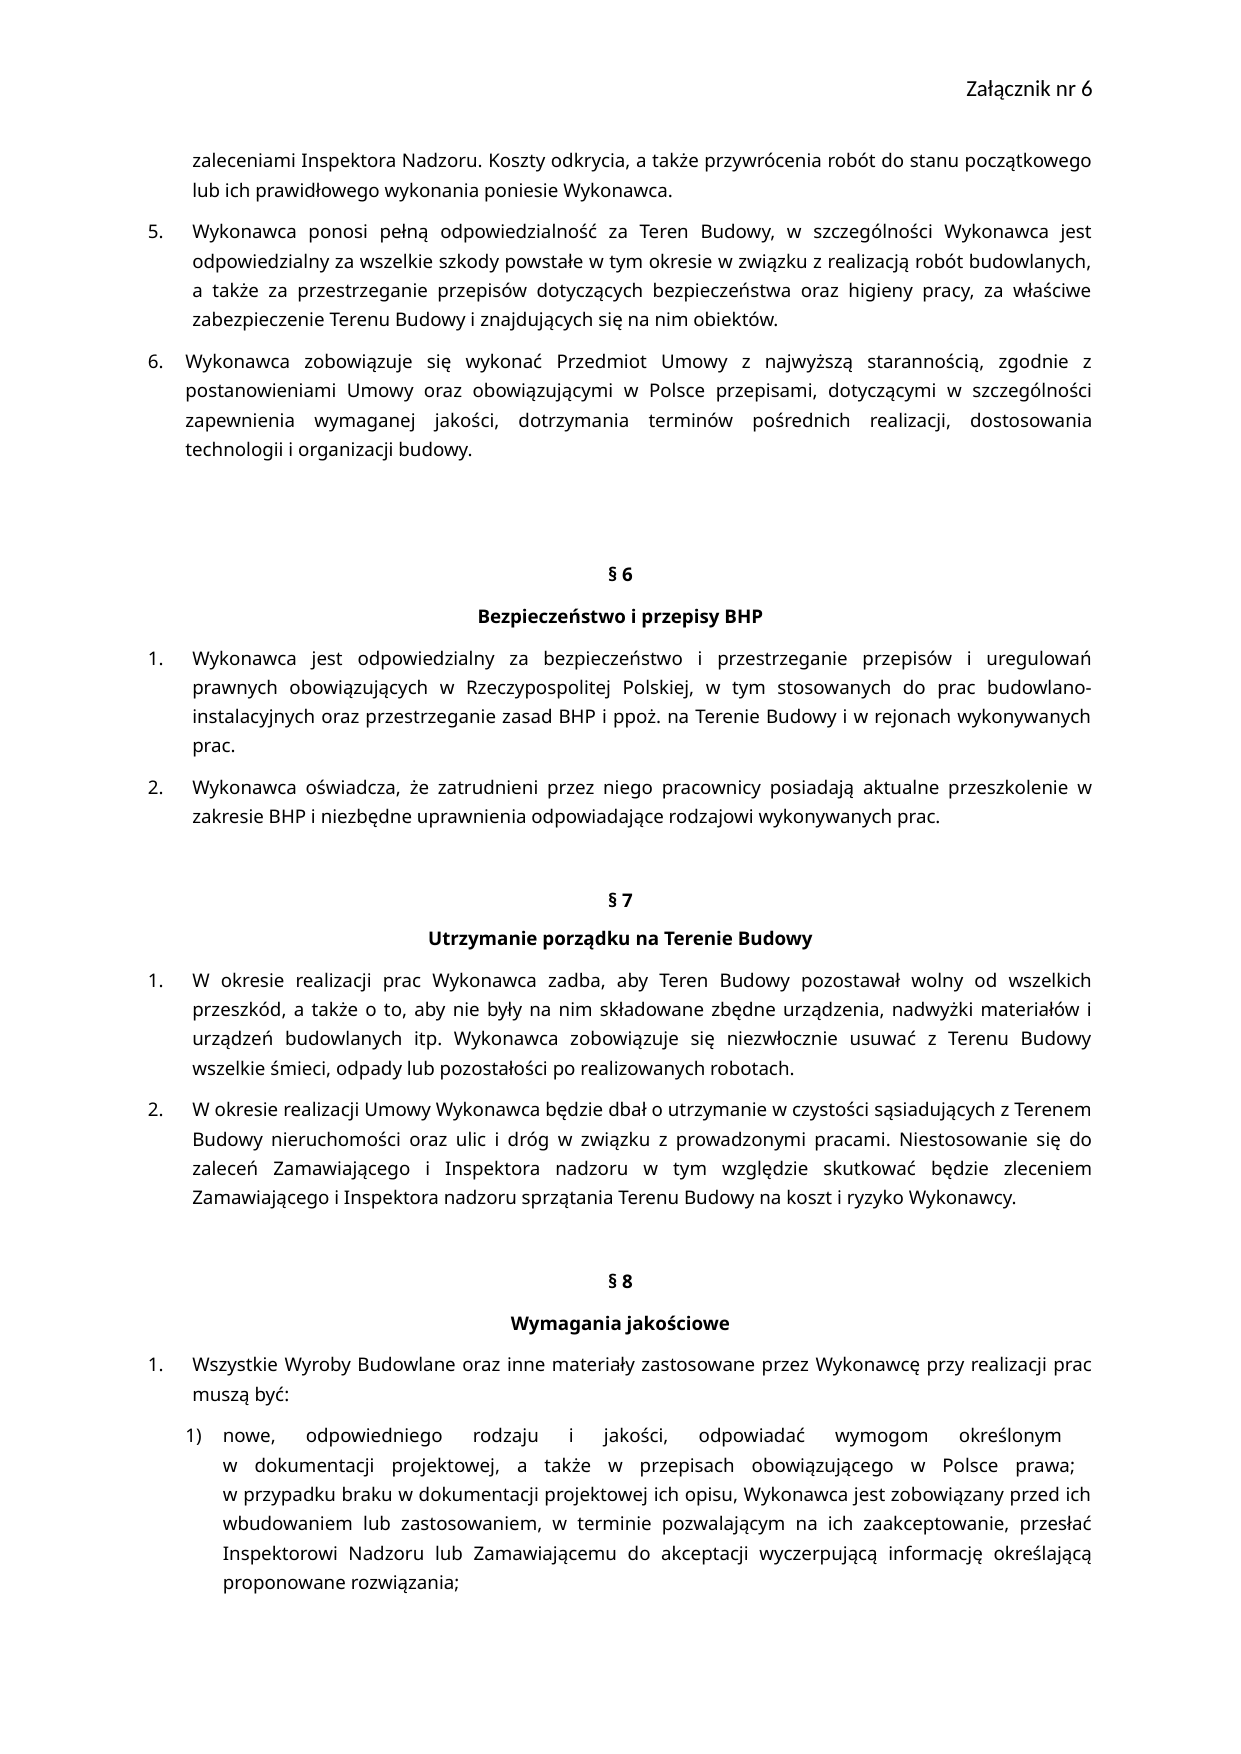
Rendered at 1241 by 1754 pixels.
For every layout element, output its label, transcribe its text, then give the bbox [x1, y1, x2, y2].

text Wymagania jakościowe [148, 1310, 1093, 1335]
list zaleceniami Inspektora Nadzoru. Koszty odkrycia, a także przywrócenia robót do stanu początkowego lub ich prawidłowego wykonania poniesie Wykonawca. [148, 148, 1093, 202]
list nowe, odpowiedniego rodzaju i jakości, odpowiadać wymogom określonym w dokumentacji projektowej, a także w przepisach obowiązującego w Polsce prawa; w przypadku braku w dokumentacji projektowej ich opisu, Wykonawca jest zobowiązany przed ich wbudowaniem lub zastosowaniem, w terminie pozwalającym na ich zaakceptowanie, przesłać Inspektorowi Nadzoru lub Zamawiającemu do akceptacji wyczerpującą informację określającą proponowane rozwiązania; [185, 1423, 1093, 1594]
list W okresie realizacji Umowy Wykonawca będzie dbał o utrzymanie w czystości sąsiadujących z Terenem Budowy nieruchomości oraz ulic i dróg w związku z prowadzonymi pracami. Niestosowanie się do zaleceń Zamawiającego i Inspektora nadzoru w tym względzie skutkować będzie zleceniem Zamawiającego i Inspektora nadzoru sprzątania Terenu Budowy na koszt i ryzyko Wykonawcy. [148, 1097, 1093, 1210]
text Bezpieczeństwo i przepisy BHP [148, 603, 1093, 629]
text § 8 [148, 1268, 1093, 1294]
text § 7 [148, 887, 1093, 913]
list W okresie realizacji prac Wykonawca zadba, aby Teren Budowy pozostawał wolny od wszelkich przeszkód, a także o to, aby nie były na nim składowane zbędne urządzenia, nadwyżki materiałów i urządzeń budowlanych itp. Wykonawca zobowiązuje się niezwłocznie usuwać z Terenu Budowy wszelkie śmieci, odpady lub pozostałości po realizowanych robotach. [148, 967, 1093, 1081]
list Wszystkie Wyroby Budowlane oraz inne materiały zastosowane przez Wykonawcę przy realizacji prac muszą być: [148, 1352, 1093, 1406]
text Utrzymanie porządku na Terenie Budowy [148, 925, 1093, 951]
list Wykonawca zobowiązuje się wykonać Przedmiot Umowy z najwyższą starannością, zgodnie z postanowieniami Umowy oraz obowiązującymi w Polsce przepisami, dotyczącymi w szczególności zapewnienia wymaganej jakości, dotrzymania terminów pośrednich realizacji, dostosowania technologii i organizacji budowy. [148, 348, 1093, 462]
text § 6 [148, 561, 1093, 587]
list Wykonawca oświadcza, że zatrudnieni przez niego pracownicy posiadają aktualne przeszkolenie w zakresie BHP i niezbędne uprawnienia odpowiadające rodzajowi wykonywanych prac. [148, 774, 1093, 829]
list Wykonawca jest odpowiedzialny za bezpieczeństwo i przestrzeganie przepisów i uregulowań prawnych obowiązujących w Rzeczypospolitej Polskiej, w tym stosowanych do prac budowlano-instalacyjnych oraz przestrzeganie zasad BHP i ppoż. na Terenie Budowy i w rejonach wykonywanych prac. [148, 645, 1093, 758]
list Wykonawca ponosi pełną odpowiedzialność za Teren Budowy, w szczególności Wykonawca jest odpowiedzialny za wszelkie szkody powstałe w tym okresie w związku z realizacją robót budowlanych, a także za przestrzeganie przepisów dotyczących bezpieczeństwa oraz higieny pracy, za właściwe zabezpieczenie Terenu Budowy i znajdujących się na nim obiektów. [148, 219, 1093, 332]
